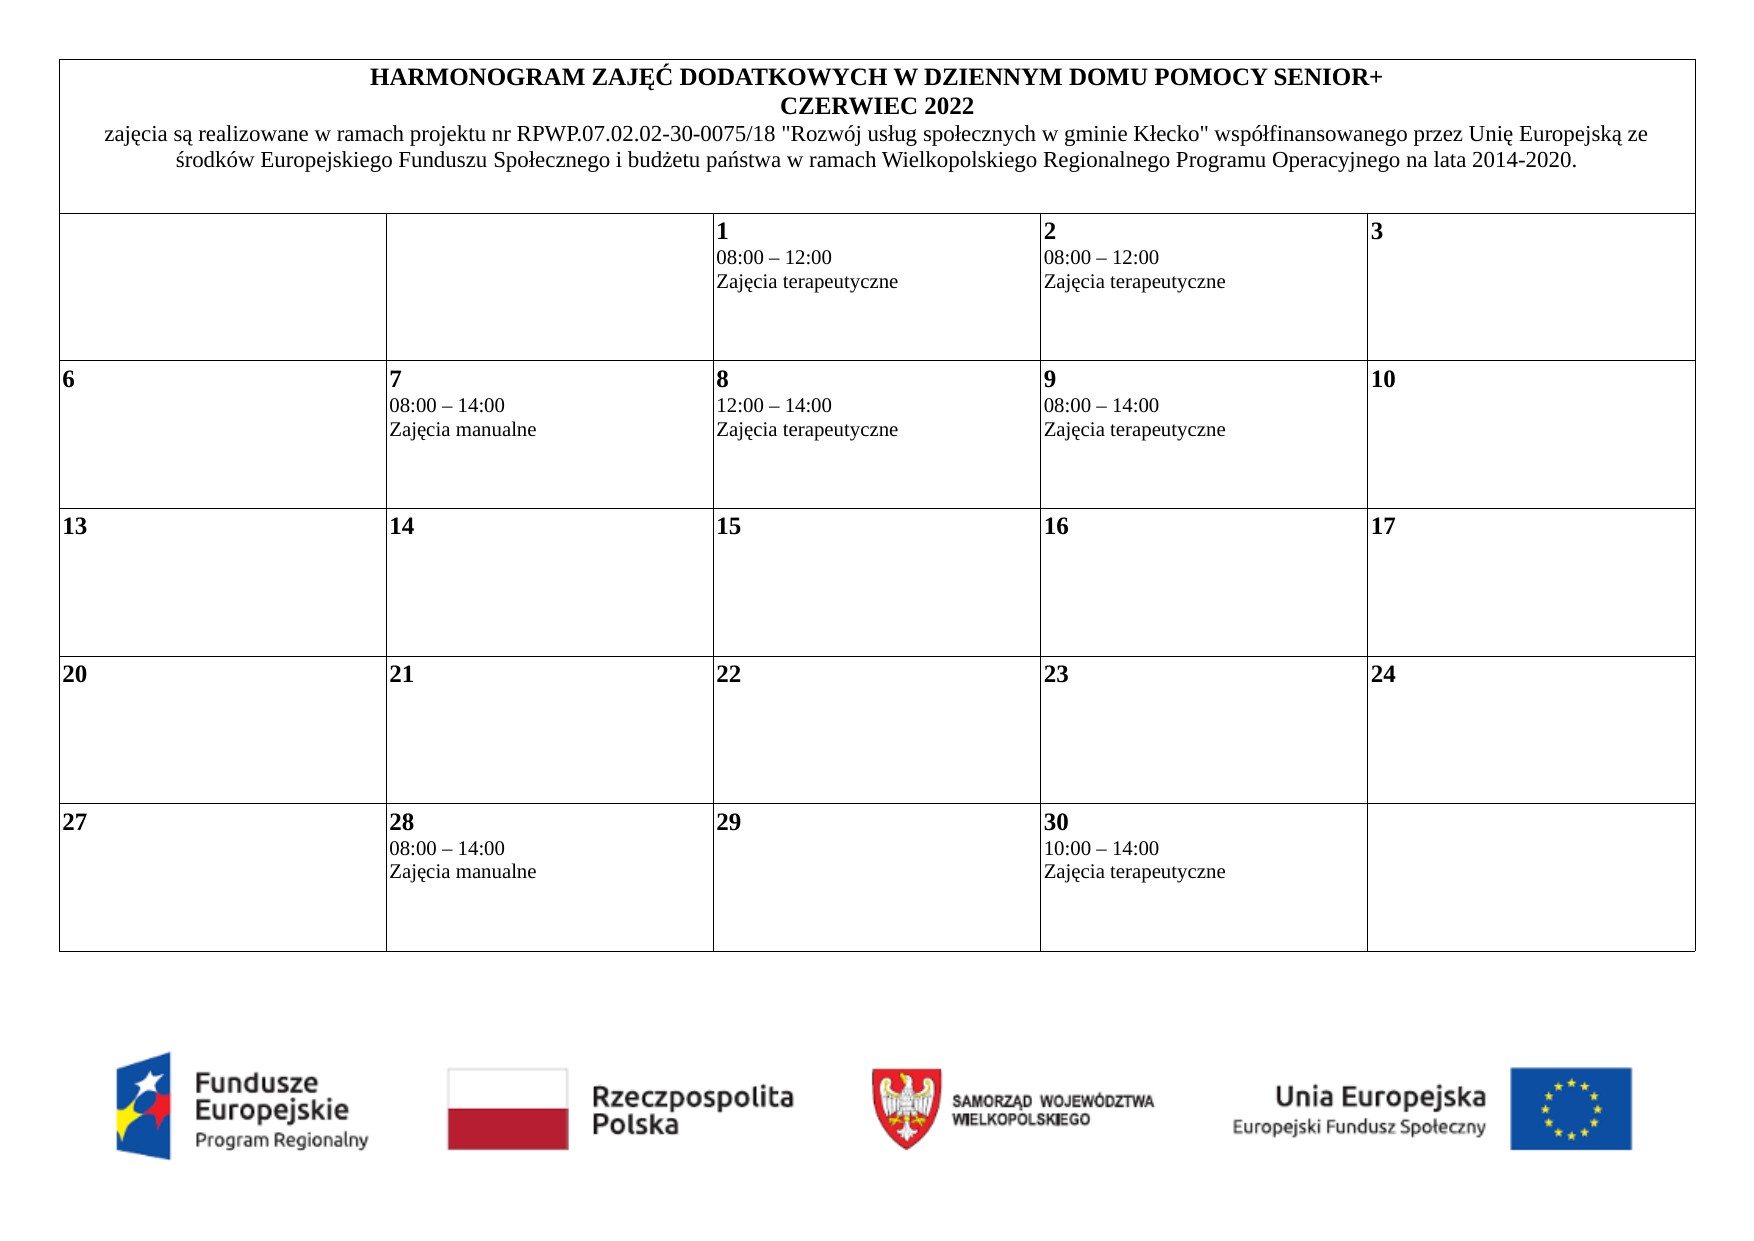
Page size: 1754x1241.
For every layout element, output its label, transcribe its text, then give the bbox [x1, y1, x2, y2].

table_cell 10 [1368, 361, 1695, 508]
table_cell 16 [1041, 509, 1367, 656]
table_cell 28 08:00 – 14:00 Zajęcia manualne [387, 804, 713, 951]
table_cell 30 10:00 – 14:00 Zajęcia terapeutyczne [1041, 804, 1367, 951]
table_cell 15 [714, 509, 1040, 656]
table_cell 29 [714, 804, 1040, 951]
table_cell 27 [60, 804, 386, 951]
table_cell 23 [1041, 657, 1367, 803]
table_cell 6 [60, 361, 386, 508]
table_cell 13 [60, 509, 386, 656]
table_cell 14 [387, 509, 713, 656]
table_cell [387, 214, 713, 360]
table_cell [1368, 804, 1695, 951]
table_cell 7 08:00 – 14:00 Zajęcia manualne [387, 361, 713, 508]
table_cell 24 [1368, 657, 1695, 803]
table_cell 3 [1368, 214, 1695, 360]
table_cell 20 [60, 657, 386, 803]
table_cell 1 08:00 – 12:00 Zajęcia terapeutyczne [714, 214, 1040, 360]
table_cell 17 [1368, 509, 1695, 656]
table_cell 2 08:00 – 12:00 Zajęcia terapeutyczne [1041, 214, 1367, 360]
table_cell 22 [714, 657, 1040, 803]
table_cell 8 12:00 – 14:00 Zajęcia terapeutyczne [714, 361, 1040, 508]
table_header HARMONOGRAM ZAJĘĆ DODATKOWYCH W DZIENNYM DOMU POMOCY SENIOR+ CZERWIEC 2022 zajęcia są realizowane w ramach projektu nr RPWP.07.02.02-30-0075/18 "Rozwój usług społecznych w gminie Kłecko" współfinansowanego przez Unię Europejską ze środków Europejskiego Funduszu Społecznego i budżetu państwa w ramach Wielkopolskiego Regionalnego Programu Operacyjnego na lata 2014-2020. [60, 60, 1695, 213]
table_cell [60, 214, 386, 360]
table_cell 9 08:00 – 14:00 Zajęcia terapeutyczne [1041, 361, 1367, 508]
table_cell 21 [387, 657, 713, 803]
